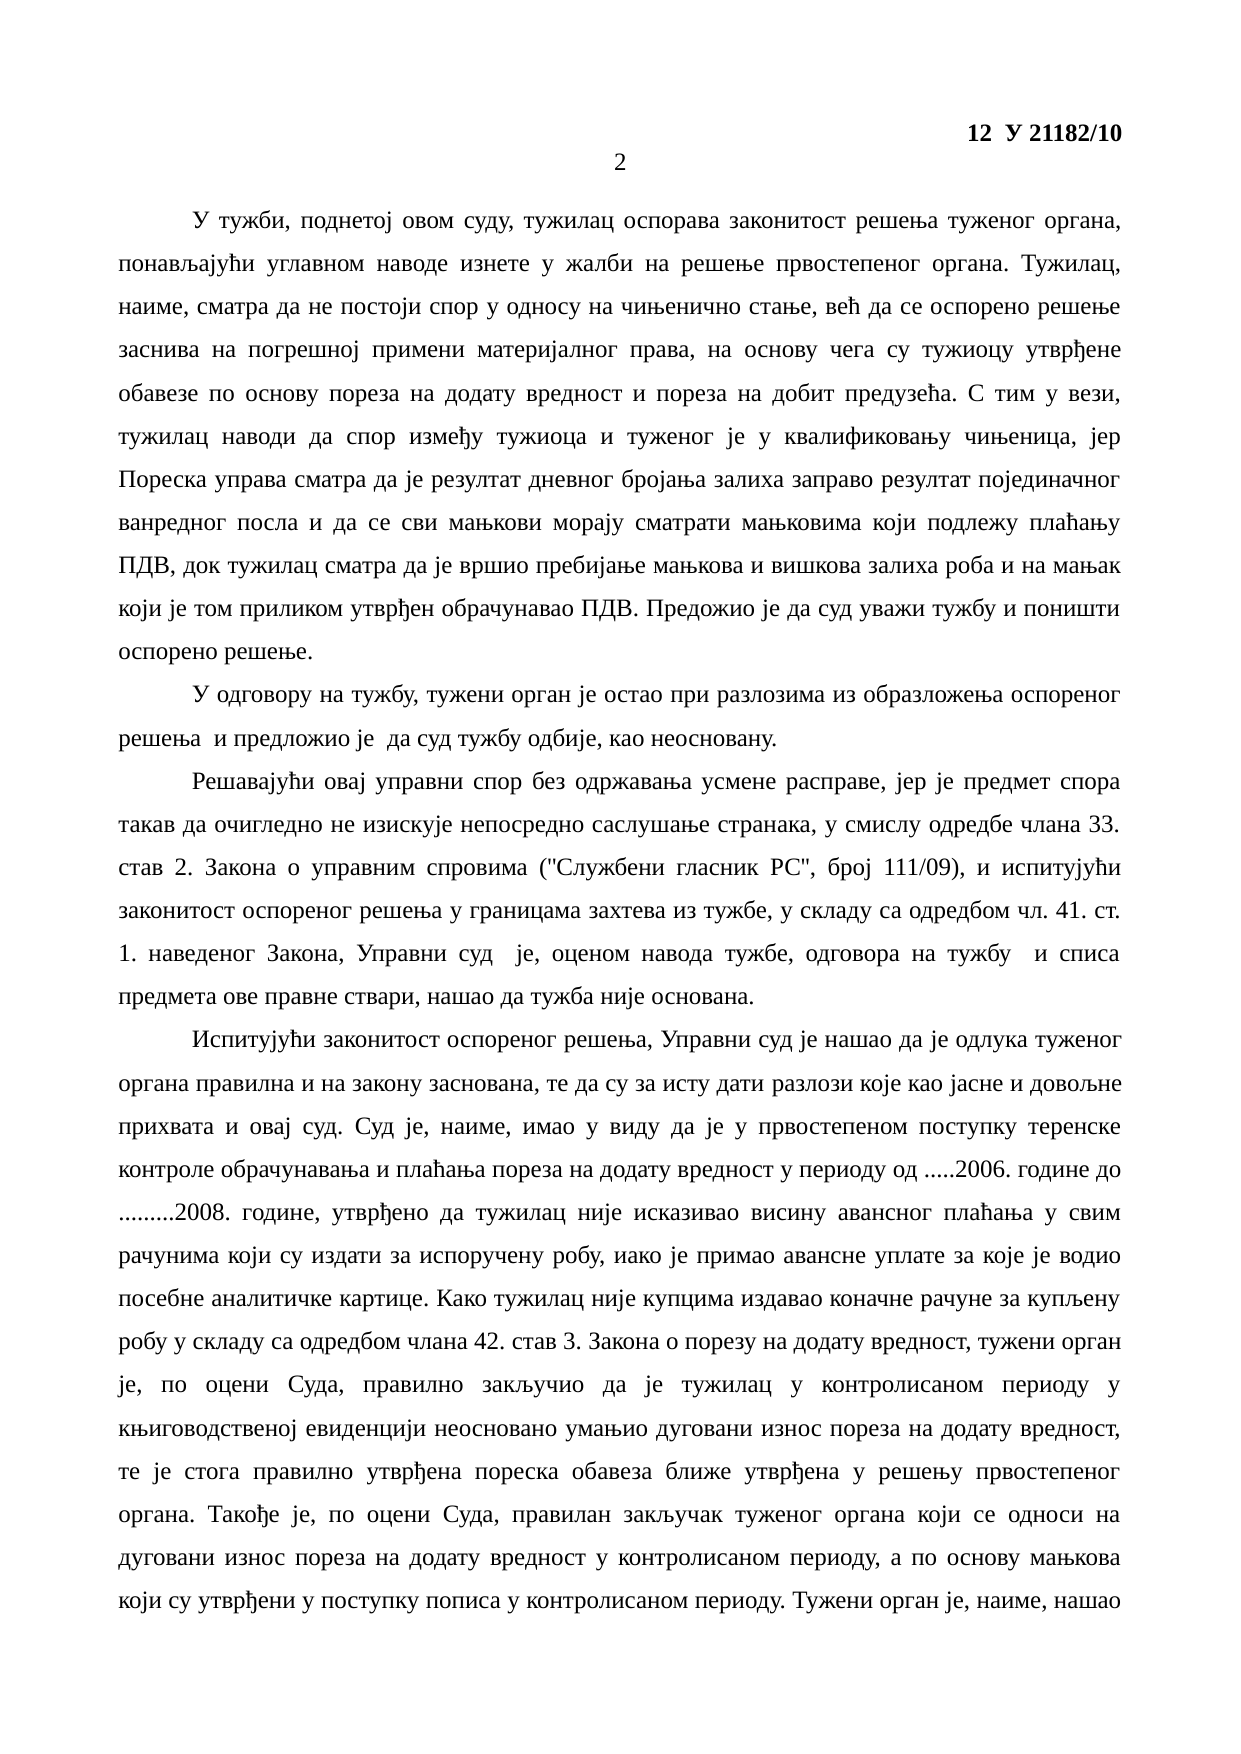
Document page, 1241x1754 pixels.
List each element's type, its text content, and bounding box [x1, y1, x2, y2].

text Испитујући законитост оспореног решења, Управни суд је нашао да је одлука туженог органа правилна и на закону заснована, те да су за исту дати разлози које као јасне и довољне прихвата и овај суд. Суд је, наиме, имао у виду да је у првостепеном поступку теренске контроле обрачунавања и плаћања пореза на додату вредност у периоду од .....2006. године до .........2008. године, утврђено да тужилац није исказивао висину авансног плаћања у свим рачунима који су издати за испоручену робу, иако је примао авансне уплате за које је водио посебне аналитичке картице. Како тужилац није купцима издавао коначне рачуне за купљену робу у складу са одредбом члана 42. став 3. Закона о порезу на додату вредност, тужени орган је, по оцени Суда, правилно закључио да је тужилац у контролисаном периоду у књиговодственој евиденцији неосновано умањио дуговани износ пореза на додату вредност, те је стога правилно утврђена пореска обавеза ближе утврђена у решењу првостепеног органа. Такође је, по оцени Суда, правилан закључак туженог органа који се односи на дуговани износ пореза на додату вредност у контролисаном периоду, а по основу мањкова који су утврђени у поступку пописа у контролисаном периоду. Тужени орган је, наиме, нашао [118, 1024, 1122, 1614]
text У одговору на тужбу, тужени орган је остао при разлозима из образложења оспореног решења и предложио је да суд тужбу одбије, као неосновану. [118, 679, 1122, 751]
text У тужби, поднетој овом суду, тужилац оспорава законитост решења туженог органа, понављајући углавном наводе изнете у жалби на решење првостепеног органа. Тужилац, наиме, сматра да не постоји спор у односу на чињенично стање, већ да се оспорено решење заснива на погрешној примени материјалног права, на основу чега су тужиоцу утврђене обавезе по основу пореза на додату вредност и пореза на добит предузећа. С тим у вези, тужилац наводи да спор између тужиоца и туженог је у квалификовању чињеница, јер Пореска управа сматра да је резултат дневног бројања залиха заправо резултат појединачног ванредног посла и да се сви мањкови морају сматрати мањковима који подлежу плаћању ПДВ, док тужилац сматра да је вршио пребијање мањкова и вишкова залиха роба и на мањак који је том приликом утврђен обрачунавао ПДВ. Предожио је да суд уважи тужбу и поништи оспорено решење. [118, 205, 1122, 665]
text Решавајући овај управни спор без одржавања усмене расправе, јер је предмет спора такав да очигледно не изискује непосредно саслушање странака, у смислу одредбе члана 33. став 2. Закона о управним спровима (''Службени гласник РС'', број 111/09), и испитујући законитост оспореног решења у границама захтева из тужбе, у складу са одредбом чл. 41. ст. 1. наведеног Закона, Управни суд је, оценом навода тужбе, одговора на тужбу и списа предмета ове правне ствари, нашао да тужба није основана. [118, 766, 1122, 1010]
